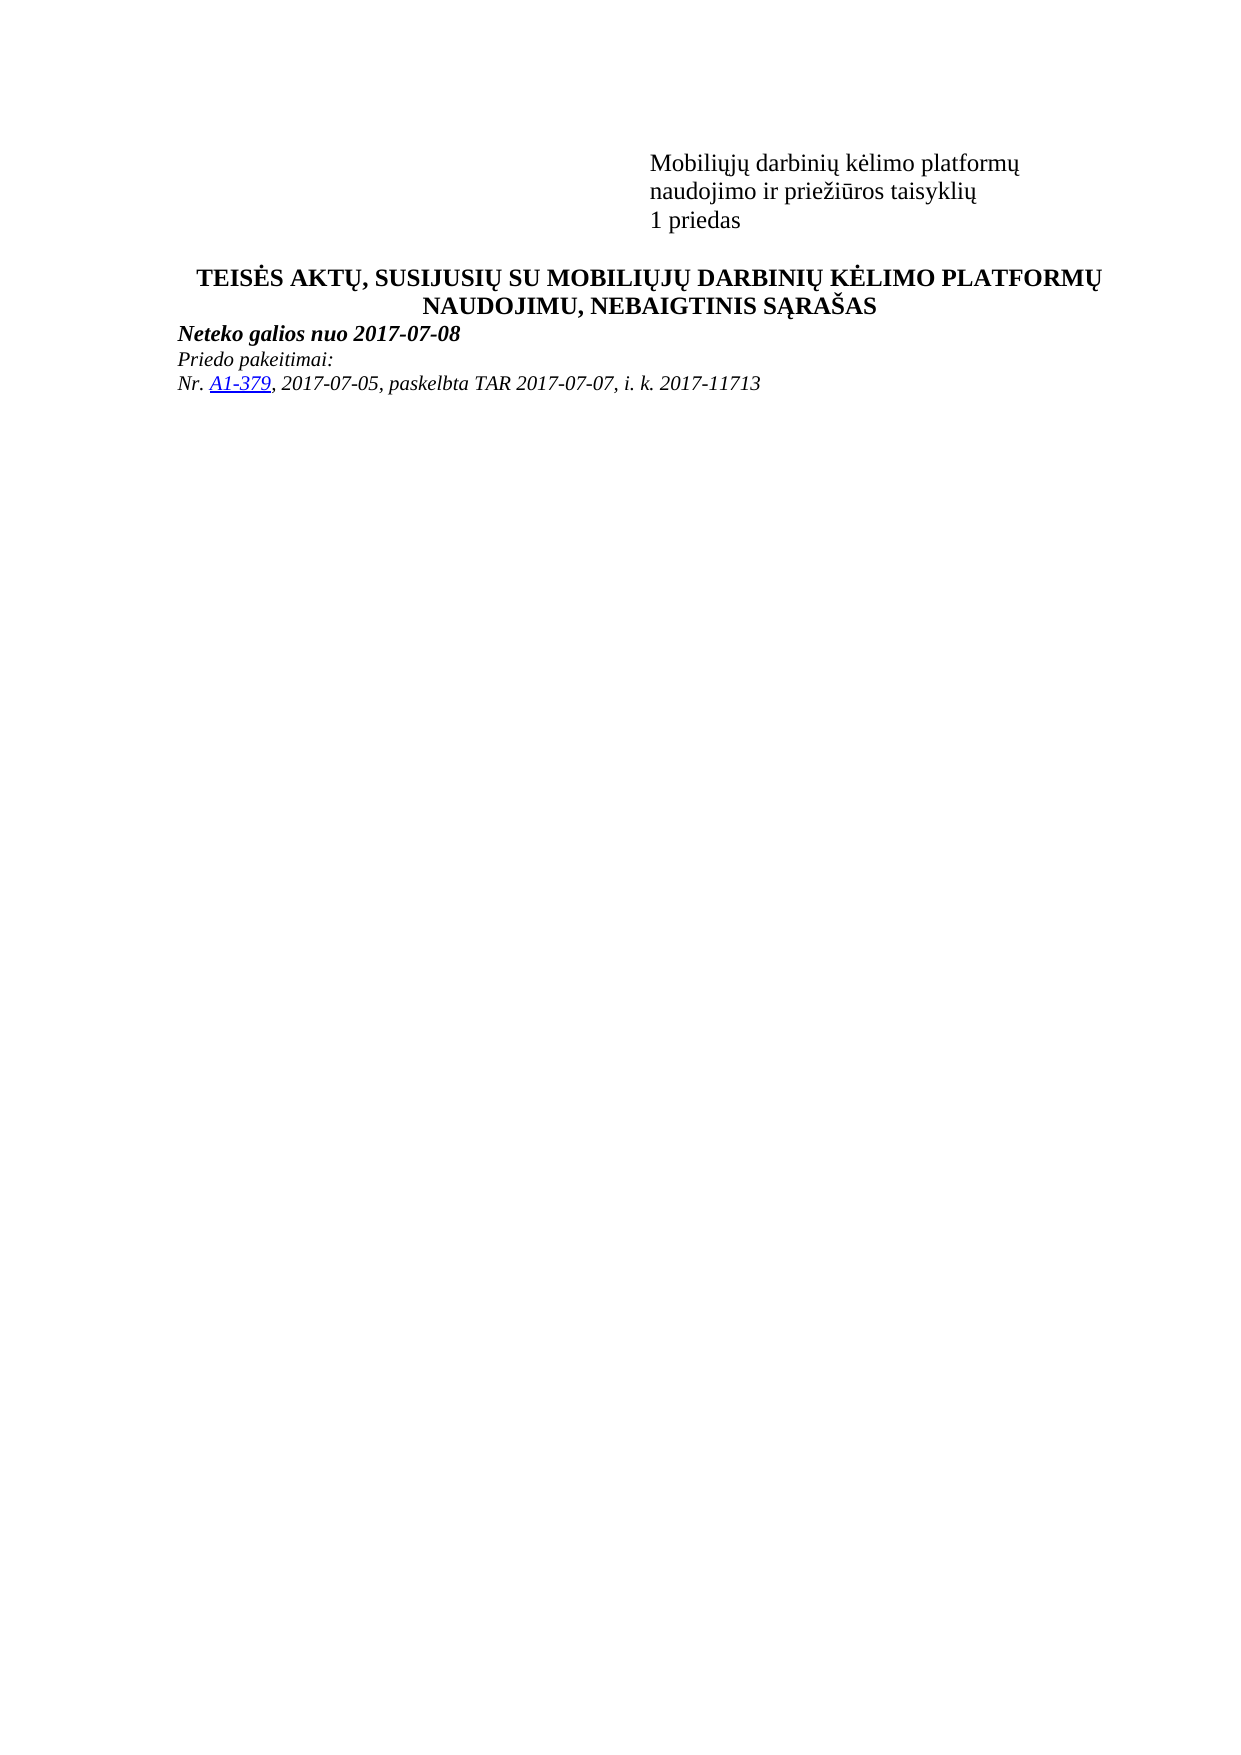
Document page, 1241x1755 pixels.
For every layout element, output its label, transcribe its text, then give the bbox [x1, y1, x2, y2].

text Nr. A1-379, 2017-07-05, paskelbta TAR 2017-07-07, i. k. 2017-11713 [177, 371, 1122, 394]
text Mobiliųjų darbinių kėlimo platformų [649, 148, 1122, 176]
text naudojimo ir priežiūros taisyklių [649, 176, 1122, 205]
text 1 priedas [649, 205, 1122, 234]
text Neteko galios nuo 2017-07-08 [177, 320, 1122, 346]
text TEISĖS AKTŲ, SUSIJUSIŲ SU MOBILIŲJŲ DARBINIŲ KĖLIMO PLATFORMŲ NAUDOJIMU, NEBAIGTINIS SĄRAŠAS [177, 263, 1122, 320]
text Priedo pakeitimai: [177, 346, 1122, 371]
